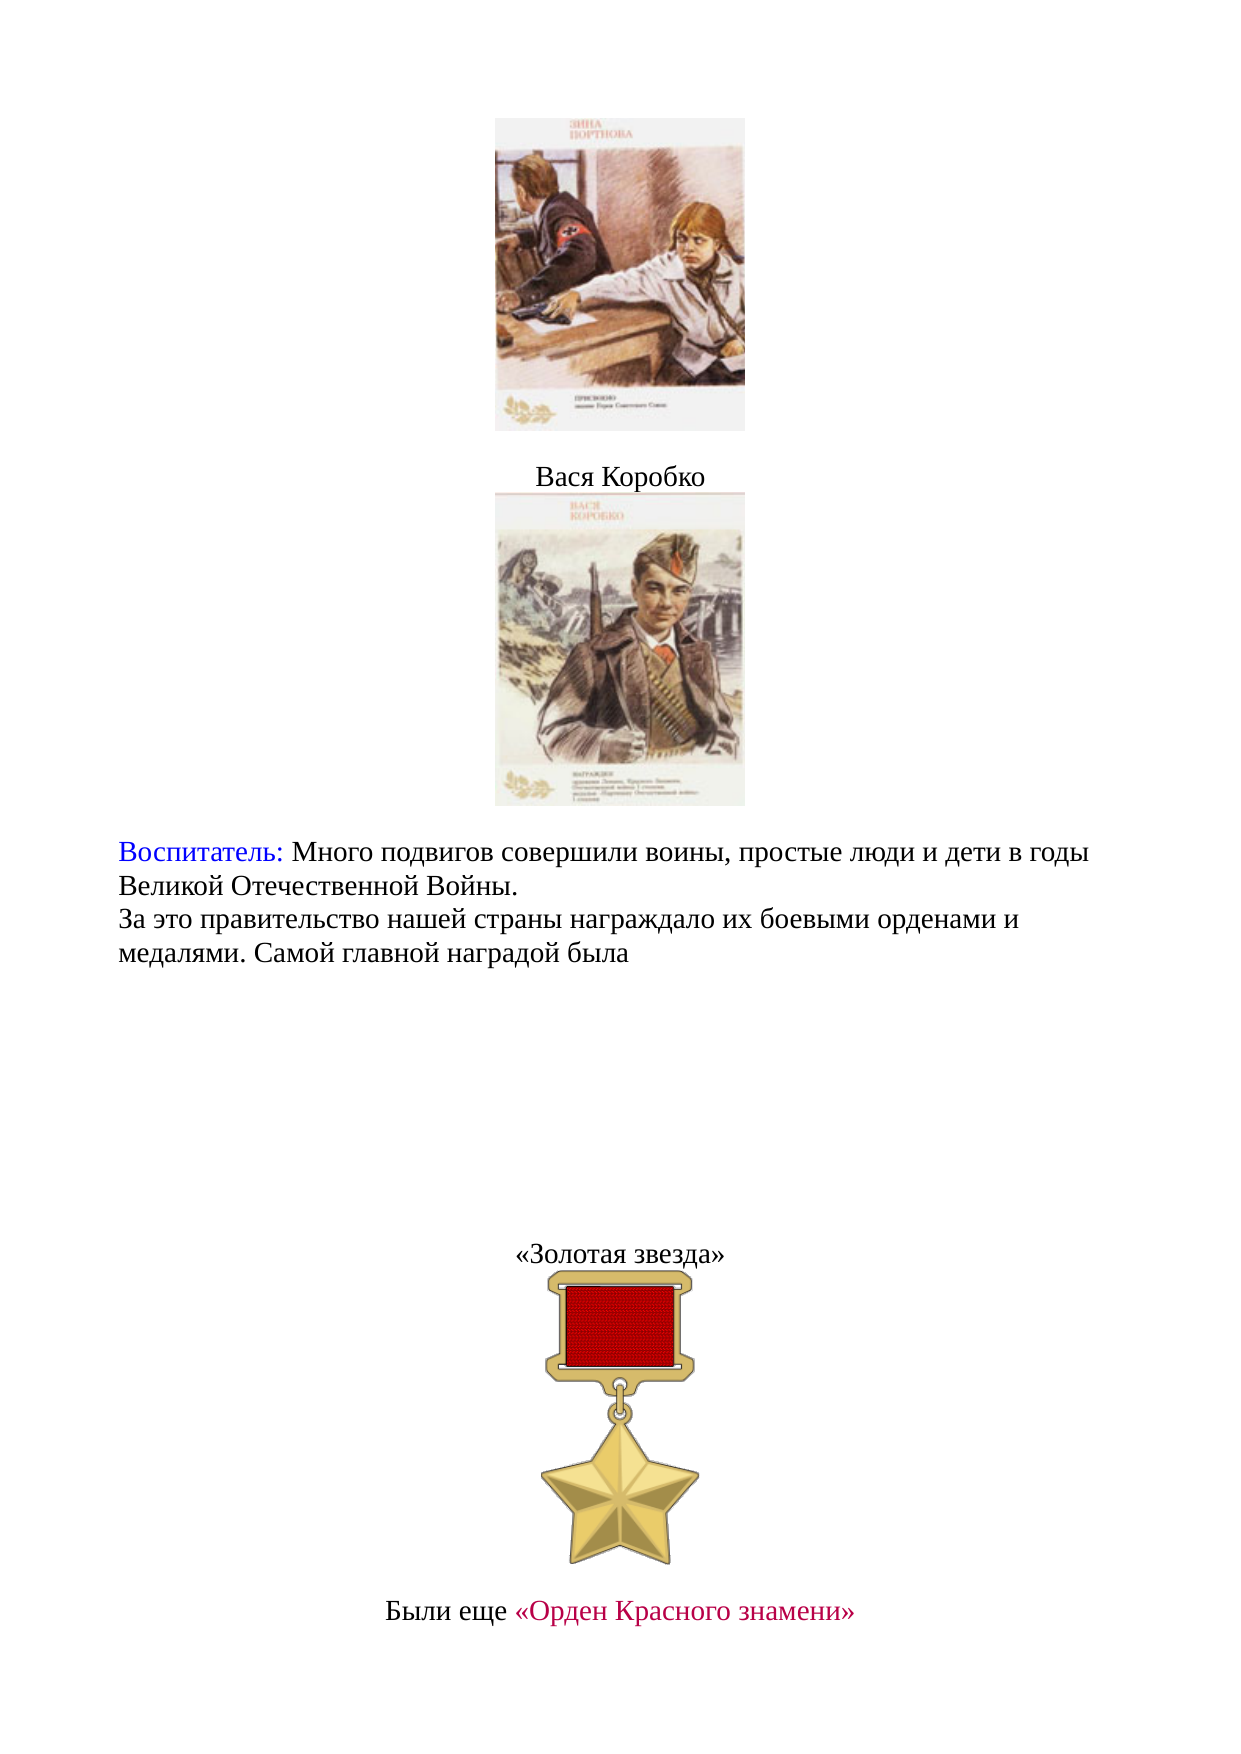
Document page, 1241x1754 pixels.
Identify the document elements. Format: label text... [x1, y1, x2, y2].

text Воспитатель: Много подвигов совершили воины, простые люди и дети в годы Великой Отечественной Войны. [118, 834, 1122, 901]
text За это правительство нашей страны награждало их боевыми орденами и медалями. Самой главной наградой была [118, 901, 1122, 968]
text «Золотая звезда» [118, 1237, 1122, 1270]
text Были еще «Орден Красного знамени» [118, 1593, 1122, 1627]
text Вася Коробко [118, 459, 1122, 493]
